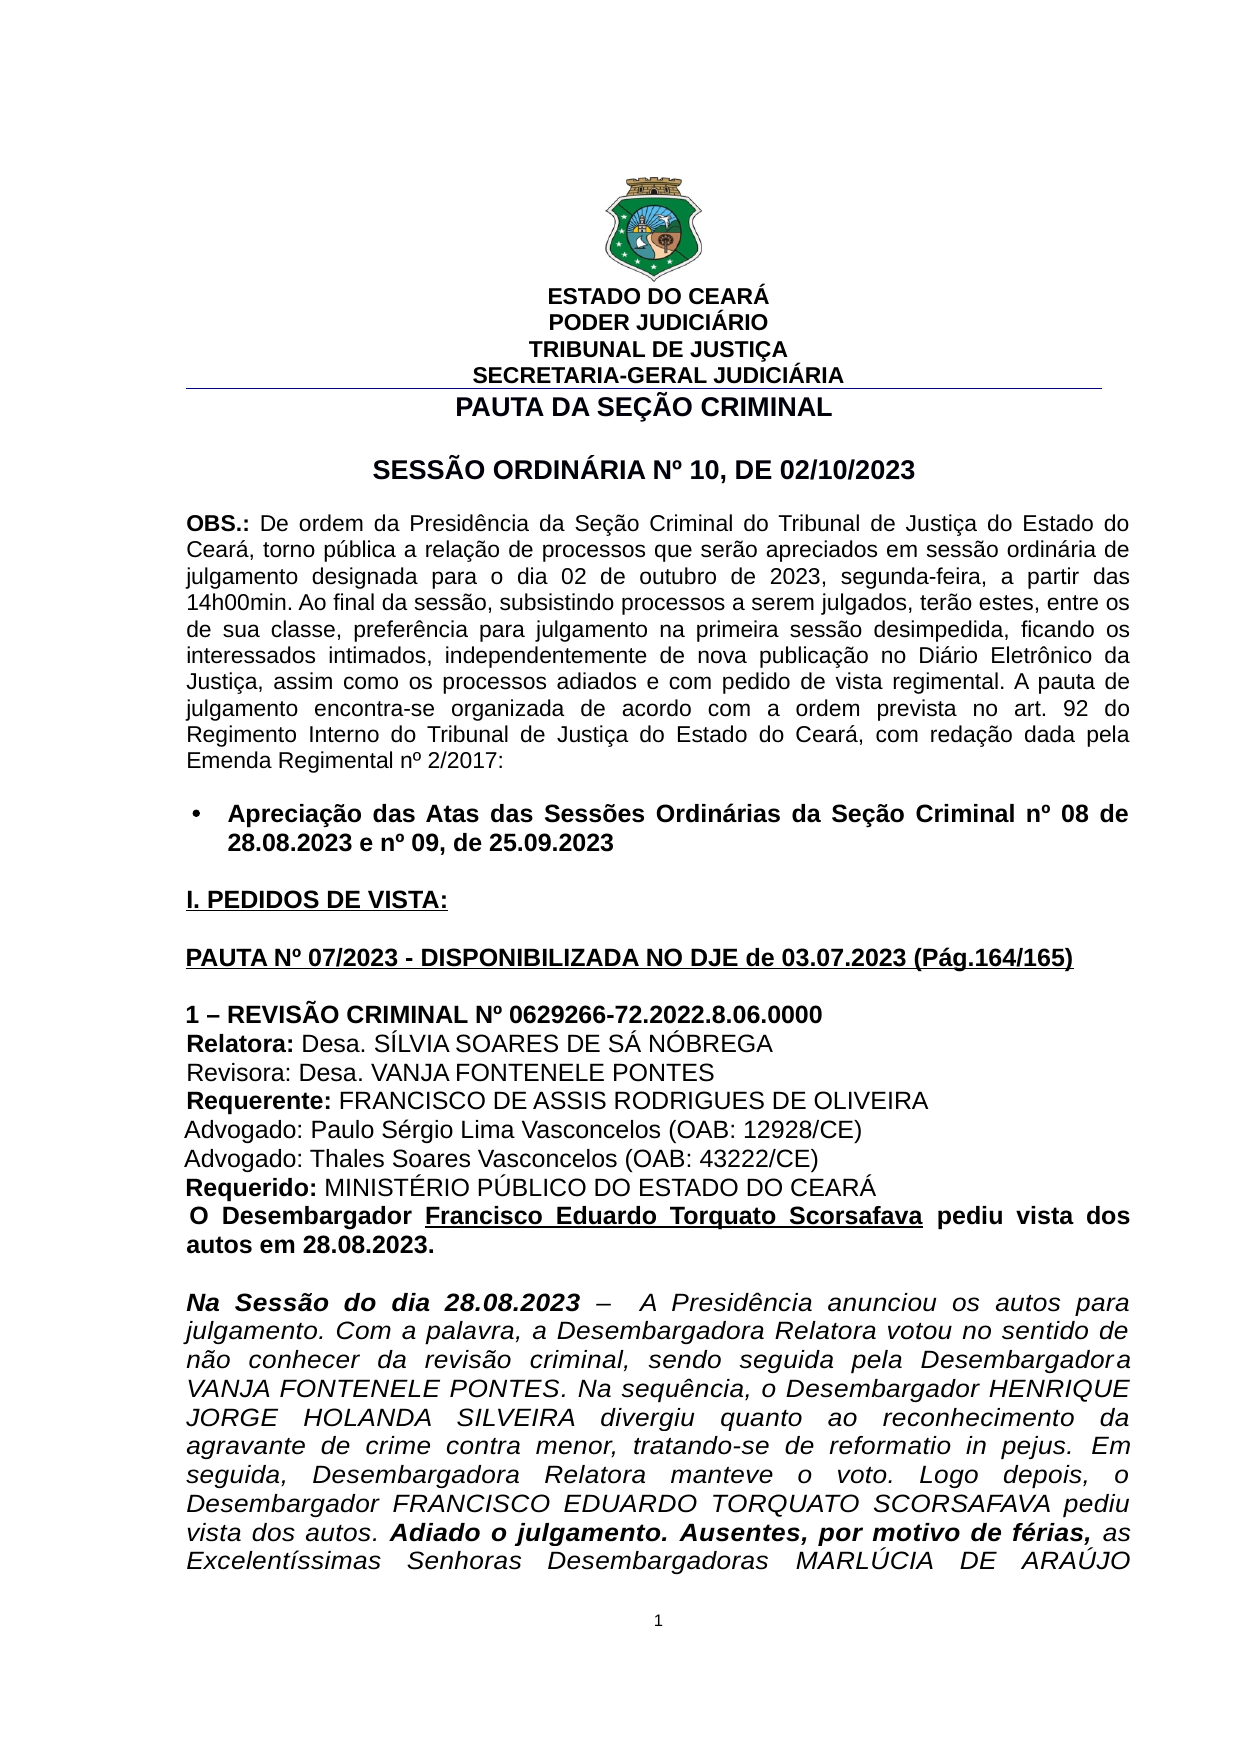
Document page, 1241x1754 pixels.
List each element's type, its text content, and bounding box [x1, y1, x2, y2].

text Requerente: FRANCISCO DE ASSIS RODRIGUES DE OLIVEIRA [186, 1086, 1131, 1115]
text Relatora: Desa. SÍLVIA SOARES DE SÁ NÓBREGA [186, 1029, 1131, 1057]
text PAUTA DA SEÇÃO CRIMINAL [186, 389, 1102, 423]
text O Desembargador Francisco Eduardo Torquato Scorsafava pediu vista dos autos em 28.08.2023. [151, 1201, 1131, 1259]
text TRIBUNAL DE JUSTIÇA [186, 336, 1131, 362]
text 1 – REVISÃO CRIMINAL Nº 0629266-72.2022.8.06.0000 [151, 1000, 1131, 1029]
text Advogado: Paulo Sérgio Lima Vasconcelos (OAB: 12928/CE) [151, 1115, 1131, 1144]
text Revisora: Desa. VANJA FONTENELE PONTES [186, 1057, 1131, 1086]
text Na Sessão do dia 28.08.2023 – A Presidência anunciou os autos para julgamento. Com a palavra, a Desembargadora Relatora votou no sentido de não conhecer da revisão criminal, sendo seguida pela Desembargadora VANJA FONTENELE PONTES. Na sequência, o Desembargador HENRIQUE JORGE HOLANDA SILVEIRA divergiu quanto ao reconhecimento da agravante de crime contra menor, tratando-se de reformatio in pejus. Em seguida, Desembargadora Relatora manteve o voto. Logo depois, o Desembargador FRANCISCO EDUARDO TORQUATO SCORSAFAVA pediu vista dos autos. Adiado o julgamento. Ausentes, por motivo de férias, as Excelentíssimas Senhoras Desembargadoras MARLÚCIA DE ARAÚJO [186, 1287, 1131, 1575]
text PAUTA Nº 07/2023 - DISPONIBILIZADA NO DJE de 03.07.2023 (Pág.164/165) [151, 942, 1131, 971]
list Apreciação das Atas das Sessões Ordinárias da Seção Criminal nº 08 de 28.08.2023 e nº 09, de 25.09.2023 [192, 799, 1131, 856]
picture [604, 176, 704, 283]
text Sessão ordinária nº 10, de 02/10/2023 [186, 451, 1102, 485]
text OBS.: De ordem da Presidência da Seção Criminal do Tribunal de Justiça do Estado do Ceará, torno pública a relação de processos que serão apreciados em sessão ordinária de julgamento designada para o dia 02 de outubro de 2023, segunda-feira, a partir das 14h00min. Ao final da sessão, subsistindo processos a serem julgados, terão estes, entre os de sua classe, preferência para julgamento na primeira sessão desimpedida, ficando os interessados intimados, independentemente de nova publicação no Diário Eletrônico da Justiça, assim como os processos adiados e com pedido de vista regimental. A pauta de julgamento encontra-se organizada de acordo com a ordem prevista no art. 92 do Regimento Interno do Tribunal de Justiça do Estado do Ceará, com redação dada pela Emenda Regimental nº 2/2017: [186, 510, 1131, 774]
text PODER JUDICIÁRIO [186, 309, 1131, 336]
text Advogado: Thales Soares Vasconcelos (OAB: 43222/CE) [151, 1144, 1131, 1172]
text Requerido: MINISTÉRIO PÚBLICO DO ESTADO DO CEARÁ [151, 1172, 1131, 1201]
text SECRETARIA-GERAL JUDICIÁRIA [186, 362, 1131, 388]
text I. PEDIDOS DE VISTA: [186, 885, 1131, 914]
text ESTADO DO CEARÁ [186, 283, 1131, 309]
